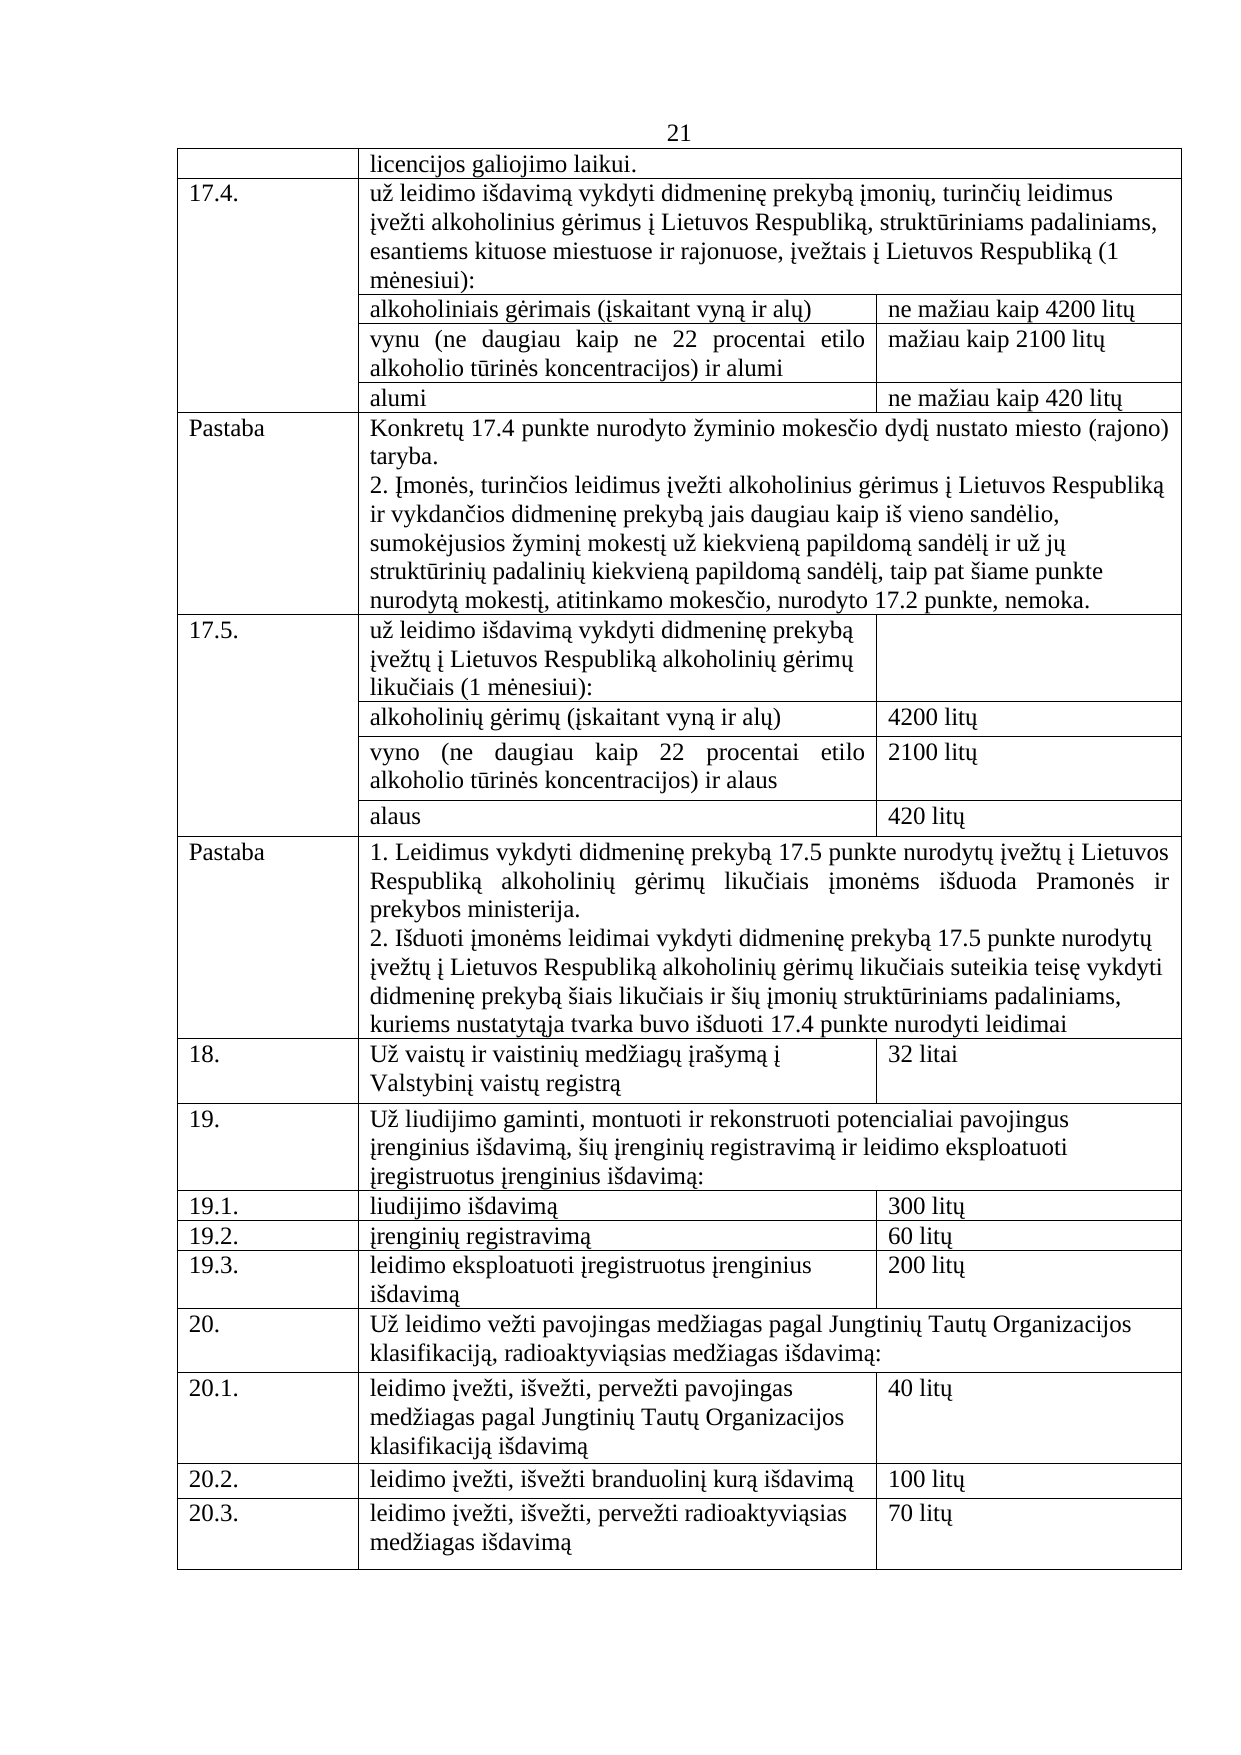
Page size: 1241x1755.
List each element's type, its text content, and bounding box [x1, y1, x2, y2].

table_cell ne mažiau kaip 4200 litų [877, 295, 1181, 323]
table_cell alumi [359, 383, 876, 412]
table_cell 300 litų [877, 1191, 1181, 1220]
table_cell 20.1. [178, 1373, 358, 1463]
table_cell 19.1. [178, 1191, 358, 1220]
table_cell [178, 149, 358, 177]
table_cell 20.2. [178, 1464, 358, 1497]
table_cell 100 litų [877, 1464, 1181, 1497]
table_cell alkoholiniais gėrimais (įskaitant vyną ir alų) [359, 295, 876, 323]
table_cell 20. [178, 1309, 358, 1372]
table_cell Konkretų 17.4 punkte nurodyto žyminio mokesčio dydį nustato miesto (rajono) taryba. 2. Įmonės, turinčios leidimus įvežti alkoholinius gėrimus į Lietuvos Respubliką ir vykdančios didmeninę prekybą jais daugiau kaip iš vieno sandėlio, sumokėjusios žyminį mokestį už kiekvieną papildomą sandėlį ir už jų struktūrinių padalinių kiekvieną papildomą sandėlį, taip pat šiame punkte nurodytą mokestį, atitinkamo mokesčio, nurodyto 17.2 punkte, nemoka. [359, 413, 1181, 614]
table_cell 18. [178, 1039, 358, 1103]
table_cell ne mažiau kaip 420 litų [877, 383, 1181, 412]
table_cell 420 litų [877, 801, 1181, 836]
table_cell 2100 litų [877, 737, 1181, 800]
table_cell leidimo įvežti, išvežti branduolinį kurą išdavimą [359, 1464, 876, 1497]
table_cell 19. [178, 1104, 358, 1190]
table_cell įrenginių registravimą [359, 1221, 876, 1249]
table_cell licencijos galiojimo laikui. [359, 149, 1181, 177]
table_cell vynu (ne daugiau kaip ne 22 procentai etilo alkoholio tūrinės koncentracijos) ir alumi [359, 324, 876, 382]
table_cell alaus [359, 801, 876, 836]
table_cell 40 litų [877, 1373, 1181, 1463]
table_cell leidimo įvežti, išvežti, pervežti radioaktyviąsias medžiagas išdavimą [359, 1499, 876, 1569]
table_cell 4200 litų [877, 702, 1181, 736]
table_cell 19.3. [178, 1251, 358, 1308]
table_cell Už liudijimo gaminti, montuoti ir rekonstruoti potencialiai pavojingus įrenginius išdavimą, šių įrenginių registravimą ir leidimo eksploatuoti įregistruotus įrenginius išdavimą: [359, 1104, 1181, 1190]
table_cell leidimo eksploatuoti įregistruotus įrenginius išdavimą [359, 1251, 876, 1308]
table_cell leidimo įvežti, išvežti, pervežti pavojingas medžiagas pagal Jungtinių Tautų Organizacijos klasifikaciją išdavimą [359, 1373, 876, 1463]
table_cell 200 litų [877, 1251, 1181, 1308]
table_cell 60 litų [877, 1221, 1181, 1249]
table_cell 1. Leidimus vykdyti didmeninę prekybą 17.5 punkte nurodytų įvežtų į Lietuvos Respubliką alkoholinių gėrimų likučiais įmonėms išduoda Pramonės ir prekybos ministerija. 2. Išduoti įmonėms leidimai vykdyti didmeninę prekybą 17.5 punkte nurodytų įvežtų į Lietuvos Respubliką alkoholinių gėrimų likučiais suteikia teisę vykdyti didmeninę prekybą šiais likučiais ir šių įmonių struktūriniams padaliniams, kuriems nustatytąja tvarka buvo išduoti 17.4 punkte nurodyti leidimai [359, 837, 1181, 1038]
table_cell vyno (ne daugiau kaip 22 procentai etilo alkoholio tūrinės koncentracijos) ir alaus [359, 737, 876, 800]
table_cell 70 litų [877, 1499, 1181, 1569]
table_cell Už leidimo vežti pavojingas medžiagas pagal Jungtinių Tautų Organizacijos klasifikaciją, radioaktyviąsias medžiagas išdavimą: [359, 1309, 1181, 1372]
table_cell Pastaba [178, 837, 358, 1038]
table_cell už leidimo išdavimą vykdyti didmeninę prekybą įmonių, turinčių leidimus įvežti alkoholinius gėrimus į Lietuvos Respubliką, struktūriniams padaliniams, esantiems kituose miestuose ir rajonuose, įvežtais į Lietuvos Respubliką (1 mėnesiui): [359, 179, 1181, 293]
table_cell [877, 615, 1181, 701]
table_cell alkoholinių gėrimų (įskaitant vyną ir alų) [359, 702, 876, 736]
table_cell 32 litai [877, 1039, 1181, 1103]
table_cell 17.5. [178, 615, 358, 836]
table_cell 19.2. [178, 1221, 358, 1249]
table_cell mažiau kaip 2100 litų [877, 324, 1181, 382]
table_cell 17.4. [178, 179, 358, 412]
table_cell 20.3. [178, 1499, 358, 1569]
table_cell liudijimo išdavimą [359, 1191, 876, 1220]
table_cell už leidimo išdavimą vykdyti didmeninę prekybą įvežtų į Lietuvos Respubliką alkoholinių gėrimų likučiais (1 mėnesiui): [359, 615, 876, 701]
table_cell Pastaba [178, 413, 358, 614]
table_cell Už vaistų ir vaistinių medžiagų įrašymą į Valstybinį vaistų registrą [359, 1039, 876, 1103]
